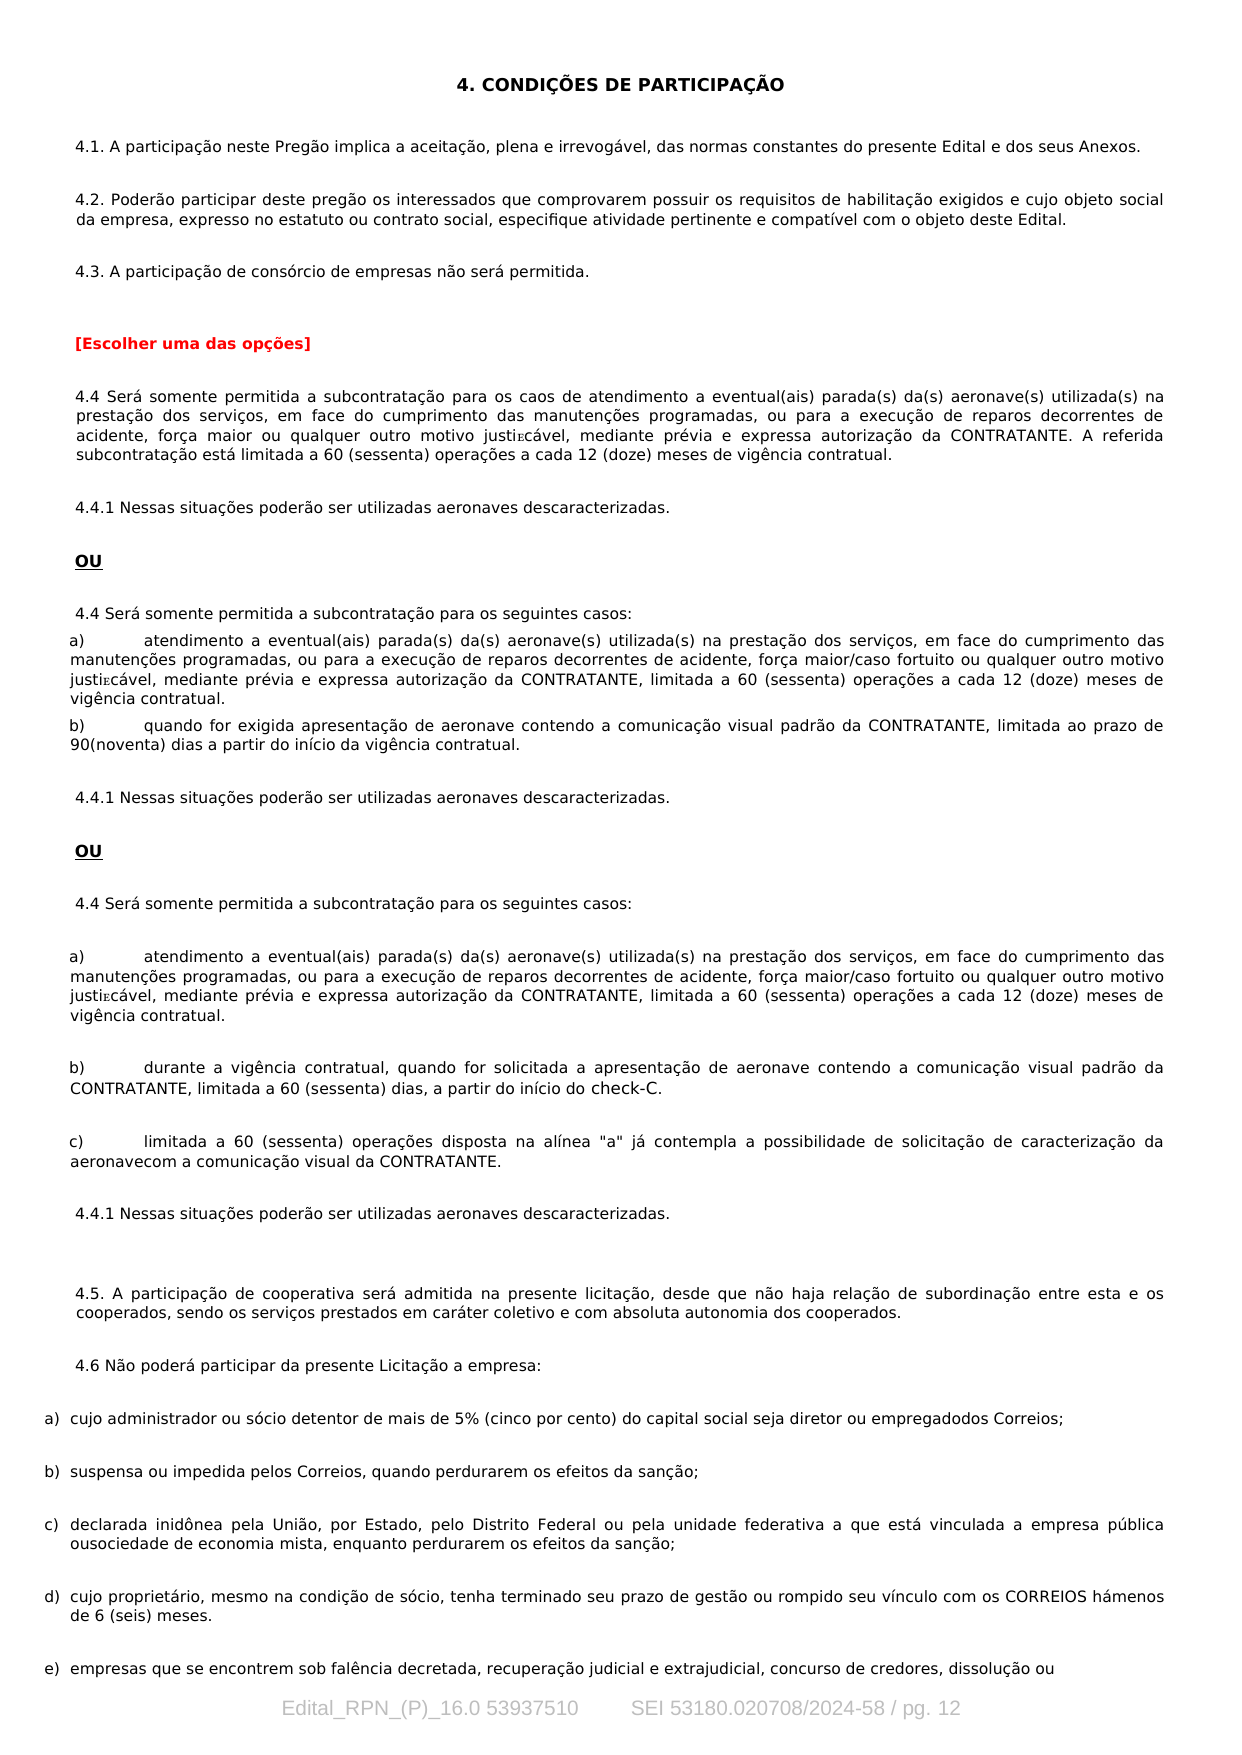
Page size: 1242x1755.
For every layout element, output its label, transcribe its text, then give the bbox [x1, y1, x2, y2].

text 4.2. Poderão participar deste pregão os interessados que comprovarem possuir os requisitos de habilitação exigidos e cujo objeto social da empresa, expresso no estatuto ou contrato social, especifique atividade pertinente e compatível com o objeto deste Edital. [75, 191, 1166, 229]
subtitle OU [74, 842, 1187, 861]
text 4.4.1 Nessas situações poderão ser utilizadas aeronaves descaracterizadas. [75, 499, 1166, 517]
list durante a vigência contratual, quando for solicitada a apresentação de aeronave contendo a comunicação visual padrão da CONTRATANTE, limitada a 60 (sessenta) dias, a partir do início do check-C. [69, 1059, 1166, 1098]
list atendimento a eventual(ais) parada(s) da(s) aeronave(s) utilizada(s) na prestação dos serviços, em face do cumprimento das manutenções programadas, ou para a execução de reparos decorrentes de acidente, força maior/caso fortuito ou qualquer outro motivo justicável, mediante prévia e expressa autorização da CONTRATANTE, limitada a 60 (sessenta) operações a cada 12 (doze) meses de vigência contratual. [69, 948, 1166, 1025]
list declarada inidônea pela União, por Estado, pelo Distrito Federal ou pela unidade federativa a que está vinculada a empresa pública ousociedade de economia mista, enquanto perdurarem os efeitos da sanção; [44, 1516, 1166, 1553]
subtitle 4. CONDIÇÕES DE PARTICIPAÇÃO [70, 75, 1171, 96]
text 4.4 Será somente permitida a subcontratação para os seguintes casos: [75, 605, 1166, 623]
subtitle OU [74, 552, 1187, 571]
text 4.1. A participação neste Pregão implica a aceitação, plena e irrevogável, das normas constantes do presente Edital e dos seus Anexos. [75, 138, 1166, 156]
list cujo proprietário, mesmo na condição de sócio, tenha terminado seu prazo de gestão ou rompido seu vínculo com os CORREIOS hámenos de 6 (seis) meses. [44, 1588, 1166, 1626]
list quando for exigida apresentação de aeronave contendo a comunicação visual padrão da CONTRATANTE, limitada ao prazo de 90(noventa) dias a partir do início da vigência contratual. [69, 717, 1166, 754]
text 4.4 Será somente permitida a subcontratação para os caos de atendimento a eventual(ais) parada(s) da(s) aeronave(s) utilizada(s) na prestação dos serviços, em face do cumprimento das manutenções programadas, ou para a execução de reparos decorrentes de acidente, força maior ou qualquer outro motivo justicável, mediante prévia e expressa autorização da CONTRATANTE. A referida subcontratação está limitada a 60 (sessenta) operações a cada 12 (doze) meses de vigência contratual. [75, 388, 1166, 464]
text 4.4.1 Nessas situações poderão ser utilizadas aeronaves descaracterizadas. [75, 789, 1166, 807]
text 4.6 Não poderá participar da presente Licitação a empresa: [75, 1357, 1166, 1375]
text 4.4 Será somente permitida a subcontratação para os seguintes casos: [75, 895, 1166, 913]
text 4.3. A participação de consórcio de empresas não será permitida. [75, 263, 1166, 281]
text 4.4.1 Nessas situações poderão ser utilizadas aeronaves descaracterizadas. [75, 1205, 1166, 1223]
list limitada a 60 (sessenta) operações disposta na alínea "a" já contempla a possibilidade de solicitação de caracterização da aeronavecom a comunicação visual da CONTRATANTE. [69, 1133, 1166, 1171]
text [Escolher uma das opções] [75, 335, 1187, 353]
list atendimento a eventual(ais) parada(s) da(s) aeronave(s) utilizada(s) na prestação dos serviços, em face do cumprimento das manutenções programadas, ou para a execução de reparos decorrentes de acidente, força maior/caso fortuito ou qualquer outro motivo justicável, mediante prévia e expressa autorização da CONTRATANTE, limitada a 60 (sessenta) operações a cada 12 (doze) meses de vigência contratual. [69, 632, 1166, 708]
list suspensa ou impedida pelos Correios, quando perdurarem os efeitos da sanção; [44, 1463, 1166, 1481]
text 4.5. A participação de cooperativa será admitida na presente licitação, desde que não haja relação de subordinação entre esta e os cooperados, sendo os serviços prestados em caráter coletivo e com absoluta autonomia dos cooperados. [75, 1285, 1166, 1323]
list cujo administrador ou sócio detentor de mais de 5% (cinco por cento) do capital social seja diretor ou empregadodos Correios; [44, 1410, 1166, 1428]
list empresas que se encontrem sob falência decretada, recuperação judicial e extrajudicial, concurso de credores, dissolução ou [44, 1660, 1166, 1678]
